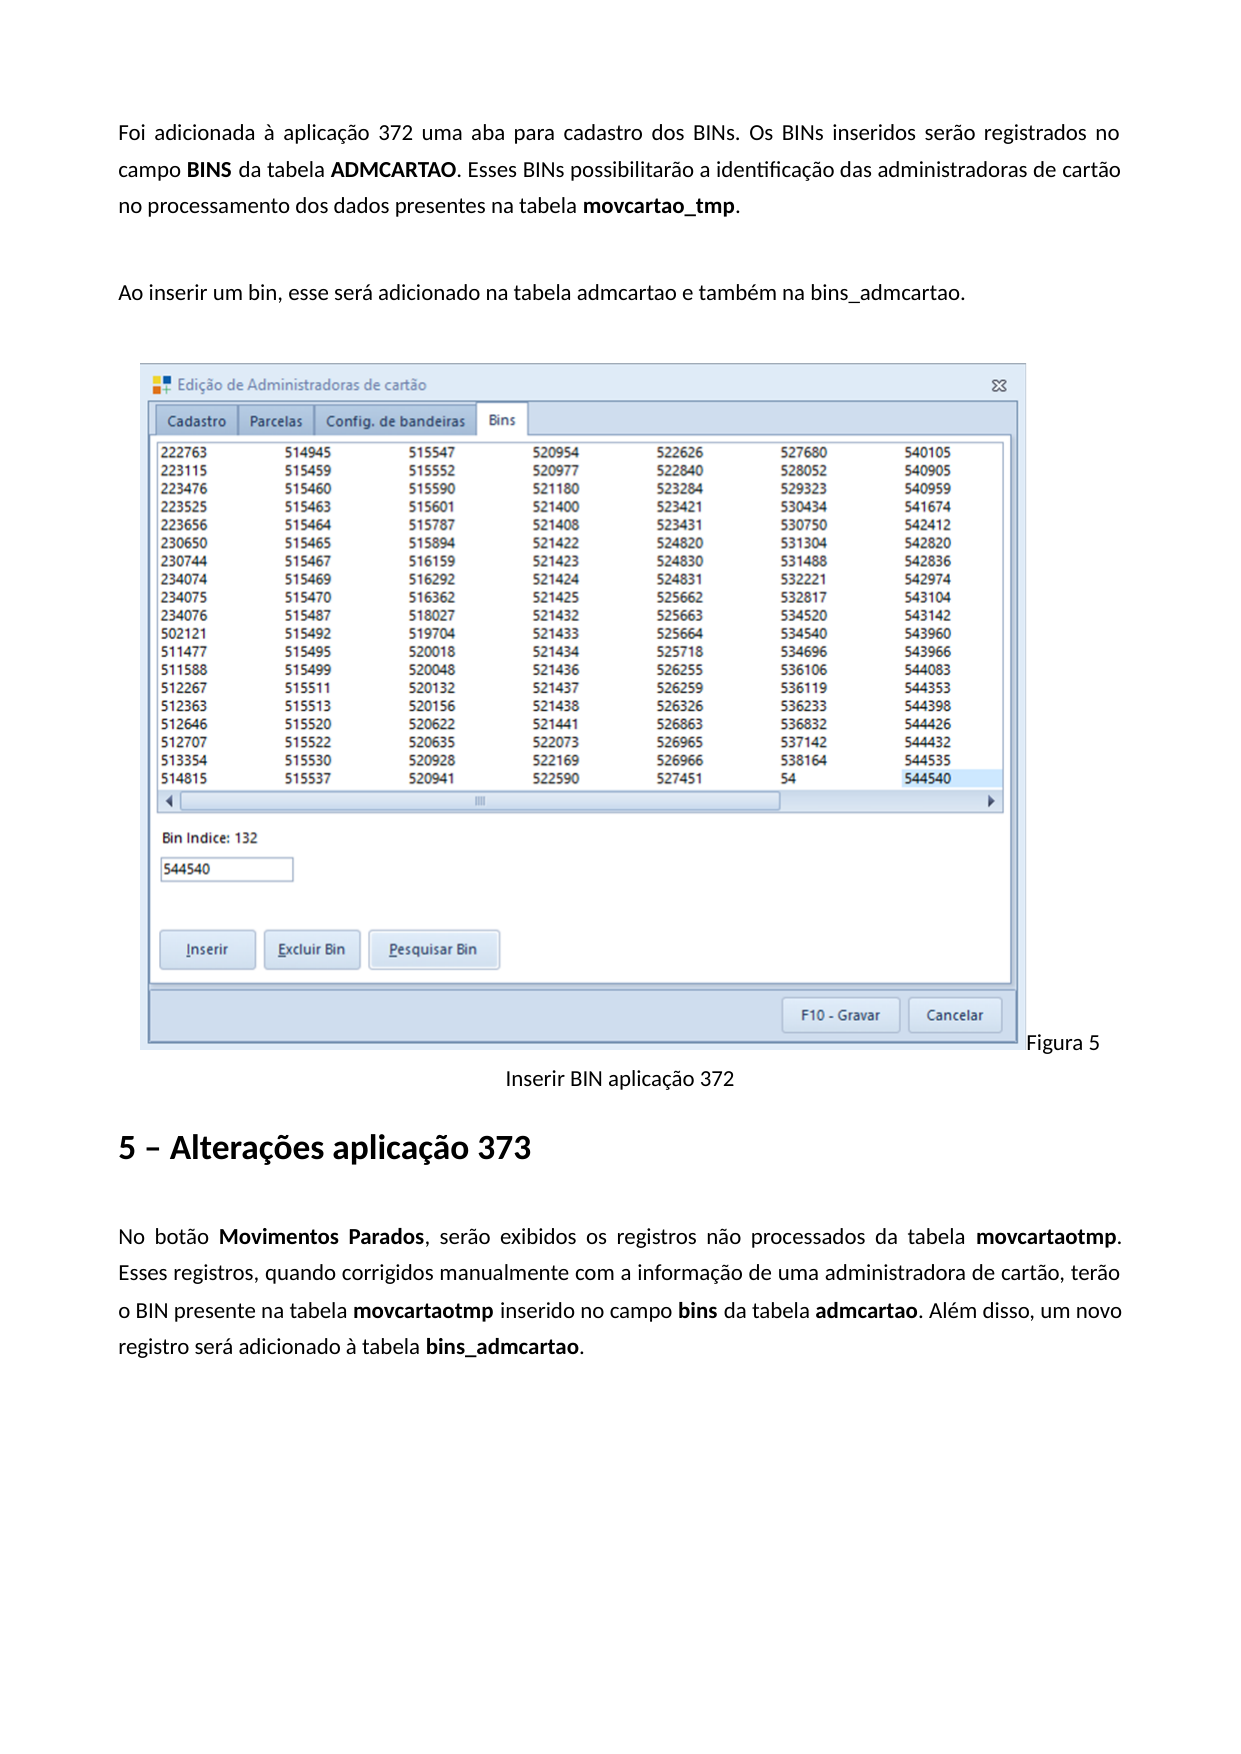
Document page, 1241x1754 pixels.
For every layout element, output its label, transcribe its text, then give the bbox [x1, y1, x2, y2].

text Foi adicionada à aplicação 372 uma aba para cadastro dos BINs. Os BINs inseridos serão registrados no campo BINS da tabela ADMCARTAO. Esses BINs possibilitarão a identificação das administradoras de cartão no processamento dos dados presentes na tabela movcartao_tmp. [118, 118, 1122, 220]
text No botão Movimentos Parados, serão exibidos os registros não processados da tabela movcartaotmp. Esses registros, quando corrigidos manualmente com a informação de uma administradora de cartão, terão o BIN presente na tabela movcartaotmp inserido no campo bins da tabela admcartao. Além disso, um novo registro será adicionado à tabela bins_admcartao. [118, 1222, 1122, 1360]
text Ao inserir um bin, esse será adicionado na tabela admcartao e também na bins_admcartao. [118, 278, 1122, 306]
text Figura 5 Inserir BIN aplicação 372 [118, 364, 1122, 1092]
picture [140, 363, 1027, 1050]
text 5 – Alterações aplicação 373 [118, 1125, 1122, 1168]
